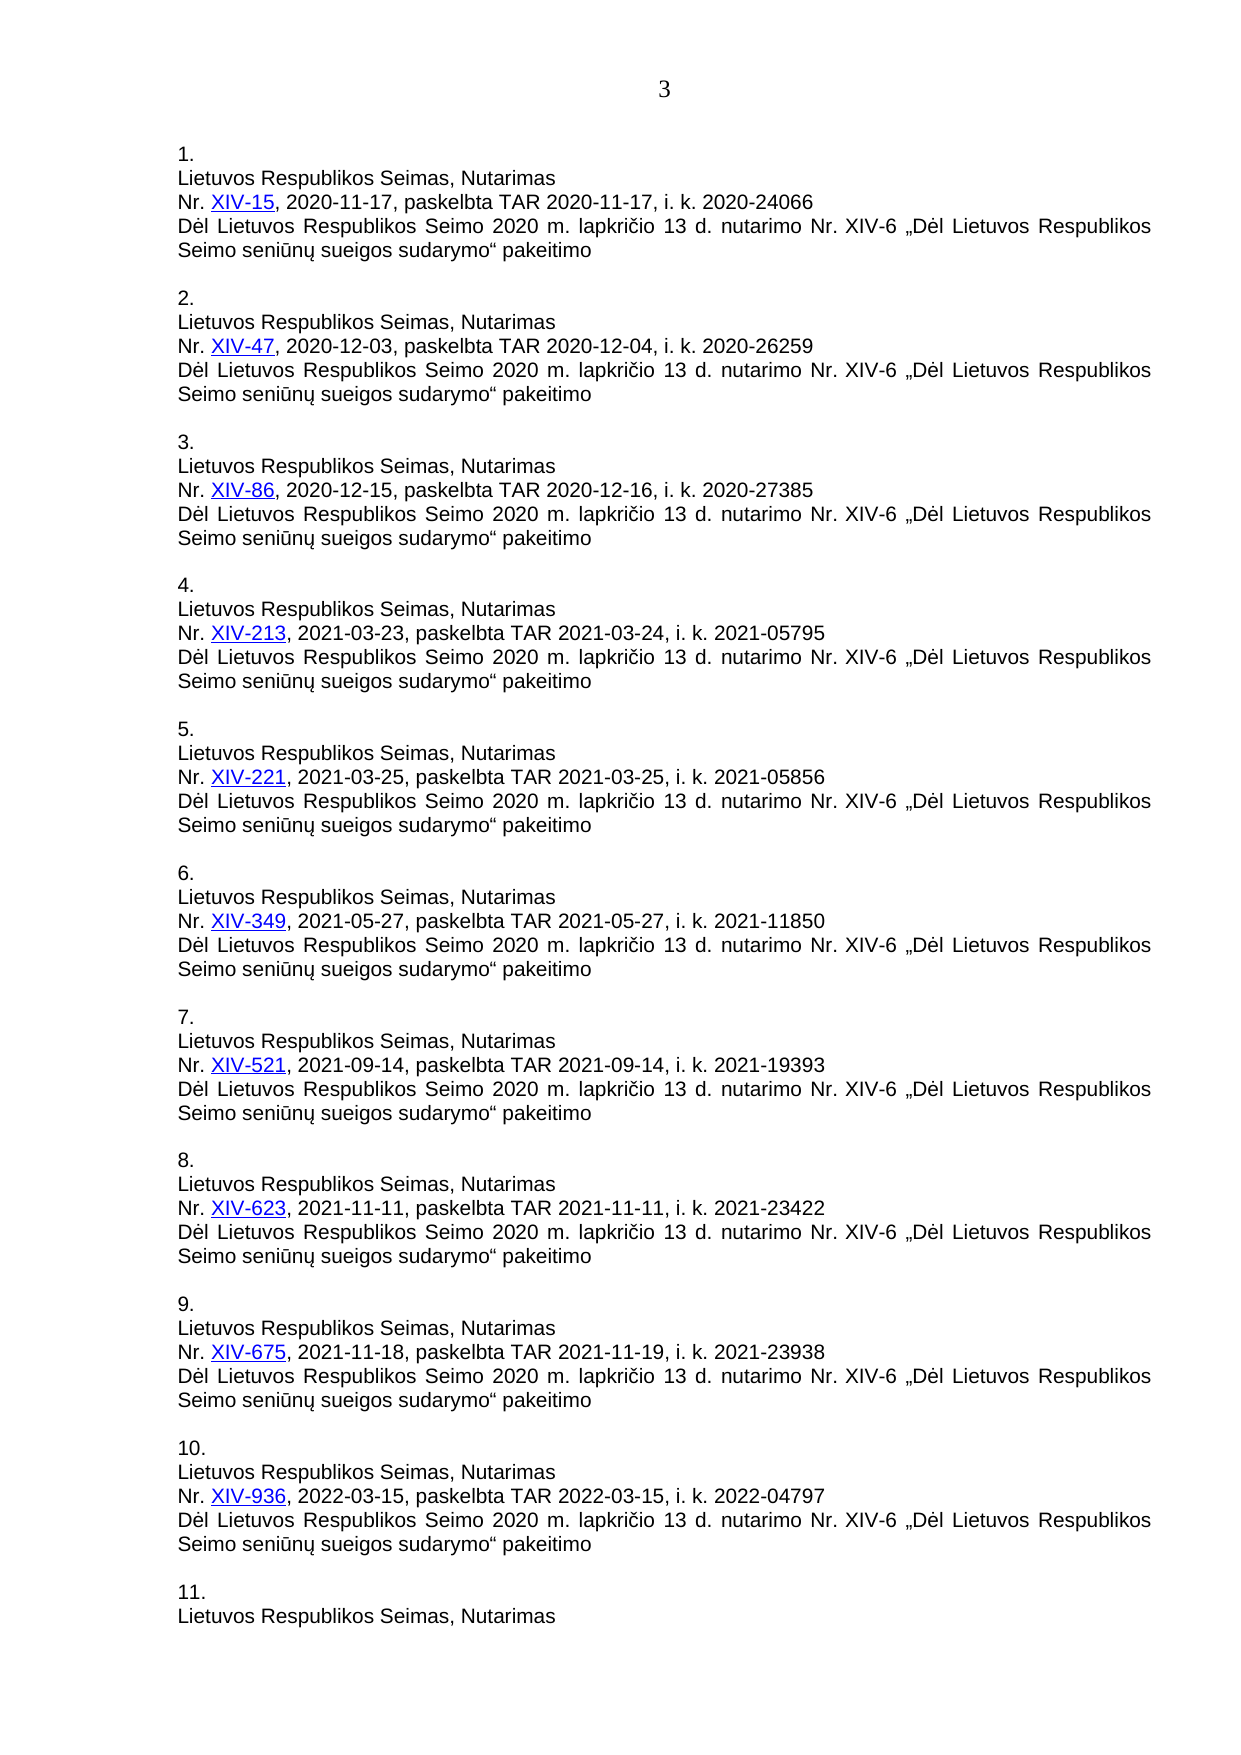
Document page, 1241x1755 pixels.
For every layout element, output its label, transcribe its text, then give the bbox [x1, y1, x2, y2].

text Nr. XIV-675, 2021-11-18, paskelbta TAR 2021-11-19, i. k. 2021-23938 [177, 1340, 1152, 1364]
text Nr. XIV-15, 2020-11-17, paskelbta TAR 2020-11-17, i. k. 2020-24066 [177, 190, 1152, 214]
text 5. [177, 717, 1152, 741]
text 11. [177, 1579, 1152, 1603]
text Dėl Lietuvos Respublikos Seimo 2020 m. lapkričio 13 d. nutarimo Nr. XIV-6 „Dėl Lietuvos Respublikos Seimo seniūnų sueigos sudarymo“ pakeitimo [177, 789, 1152, 837]
text Nr. XIV-936, 2022-03-15, paskelbta TAR 2022-03-15, i. k. 2022-04797 [177, 1484, 1152, 1508]
text Nr. XIV-623, 2021-11-11, paskelbta TAR 2021-11-11, i. k. 2021-23422 [177, 1196, 1152, 1220]
text Lietuvos Respublikos Seimas, Nutarimas [177, 1028, 1152, 1052]
text Dėl Lietuvos Respublikos Seimo 2020 m. lapkričio 13 d. nutarimo Nr. XIV-6 „Dėl Lietuvos Respublikos Seimo seniūnų sueigos sudarymo“ pakeitimo [177, 645, 1152, 693]
text 4. [177, 573, 1152, 597]
text 1. [177, 142, 1152, 166]
text Lietuvos Respublikos Seimas, Nutarimas [177, 310, 1152, 334]
text Lietuvos Respublikos Seimas, Nutarimas [177, 885, 1152, 909]
text 9. [177, 1292, 1152, 1316]
text 7. [177, 1004, 1152, 1028]
text Dėl Lietuvos Respublikos Seimo 2020 m. lapkričio 13 d. nutarimo Nr. XIV-6 „Dėl Lietuvos Respublikos Seimo seniūnų sueigos sudarymo“ pakeitimo [177, 358, 1152, 406]
text 8. [177, 1148, 1152, 1172]
text Lietuvos Respublikos Seimas, Nutarimas [177, 597, 1152, 621]
text Lietuvos Respublikos Seimas, Nutarimas [177, 1460, 1152, 1484]
text Dėl Lietuvos Respublikos Seimo 2020 m. lapkričio 13 d. nutarimo Nr. XIV-6 „Dėl Lietuvos Respublikos Seimo seniūnų sueigos sudarymo“ pakeitimo [177, 1364, 1152, 1412]
text 2. [177, 286, 1152, 310]
text Lietuvos Respublikos Seimas, Nutarimas [177, 1172, 1152, 1196]
text 6. [177, 861, 1152, 885]
text 10. [177, 1436, 1152, 1460]
text Dėl Lietuvos Respublikos Seimo 2020 m. lapkričio 13 d. nutarimo Nr. XIV-6 „Dėl Lietuvos Respublikos Seimo seniūnų sueigos sudarymo“ pakeitimo [177, 1220, 1152, 1268]
text 3. [177, 429, 1152, 453]
text Dėl Lietuvos Respublikos Seimo 2020 m. lapkričio 13 d. nutarimo Nr. XIV-6 „Dėl Lietuvos Respublikos Seimo seniūnų sueigos sudarymo“ pakeitimo [177, 1508, 1152, 1556]
text Nr. XIV-221, 2021-03-25, paskelbta TAR 2021-03-25, i. k. 2021-05856 [177, 765, 1152, 789]
text Nr. XIV-521, 2021-09-14, paskelbta TAR 2021-09-14, i. k. 2021-19393 [177, 1052, 1152, 1076]
text Dėl Lietuvos Respublikos Seimo 2020 m. lapkričio 13 d. nutarimo Nr. XIV-6 „Dėl Lietuvos Respublikos Seimo seniūnų sueigos sudarymo“ pakeitimo [177, 501, 1152, 549]
text Lietuvos Respublikos Seimas, Nutarimas [177, 741, 1152, 765]
text Nr. XIV-47, 2020-12-03, paskelbta TAR 2020-12-04, i. k. 2020-26259 [177, 334, 1152, 358]
text Nr. XIV-349, 2021-05-27, paskelbta TAR 2021-05-27, i. k. 2021-11850 [177, 909, 1152, 933]
text Lietuvos Respublikos Seimas, Nutarimas [177, 1603, 1152, 1627]
text Dėl Lietuvos Respublikos Seimo 2020 m. lapkričio 13 d. nutarimo Nr. XIV-6 „Dėl Lietuvos Respublikos Seimo seniūnų sueigos sudarymo“ pakeitimo [177, 933, 1152, 981]
text Lietuvos Respublikos Seimas, Nutarimas [177, 166, 1152, 190]
text Lietuvos Respublikos Seimas, Nutarimas [177, 453, 1152, 477]
text Nr. XIV-86, 2020-12-15, paskelbta TAR 2020-12-16, i. k. 2020-27385 [177, 477, 1152, 501]
text Lietuvos Respublikos Seimas, Nutarimas [177, 1316, 1152, 1340]
text Dėl Lietuvos Respublikos Seimo 2020 m. lapkričio 13 d. nutarimo Nr. XIV-6 „Dėl Lietuvos Respublikos Seimo seniūnų sueigos sudarymo“ pakeitimo [177, 1076, 1152, 1124]
text Dėl Lietuvos Respublikos Seimo 2020 m. lapkričio 13 d. nutarimo Nr. XIV-6 „Dėl Lietuvos Respublikos Seimo seniūnų sueigos sudarymo“ pakeitimo [177, 214, 1152, 262]
text Nr. XIV-213, 2021-03-23, paskelbta TAR 2021-03-24, i. k. 2021-05795 [177, 621, 1152, 645]
